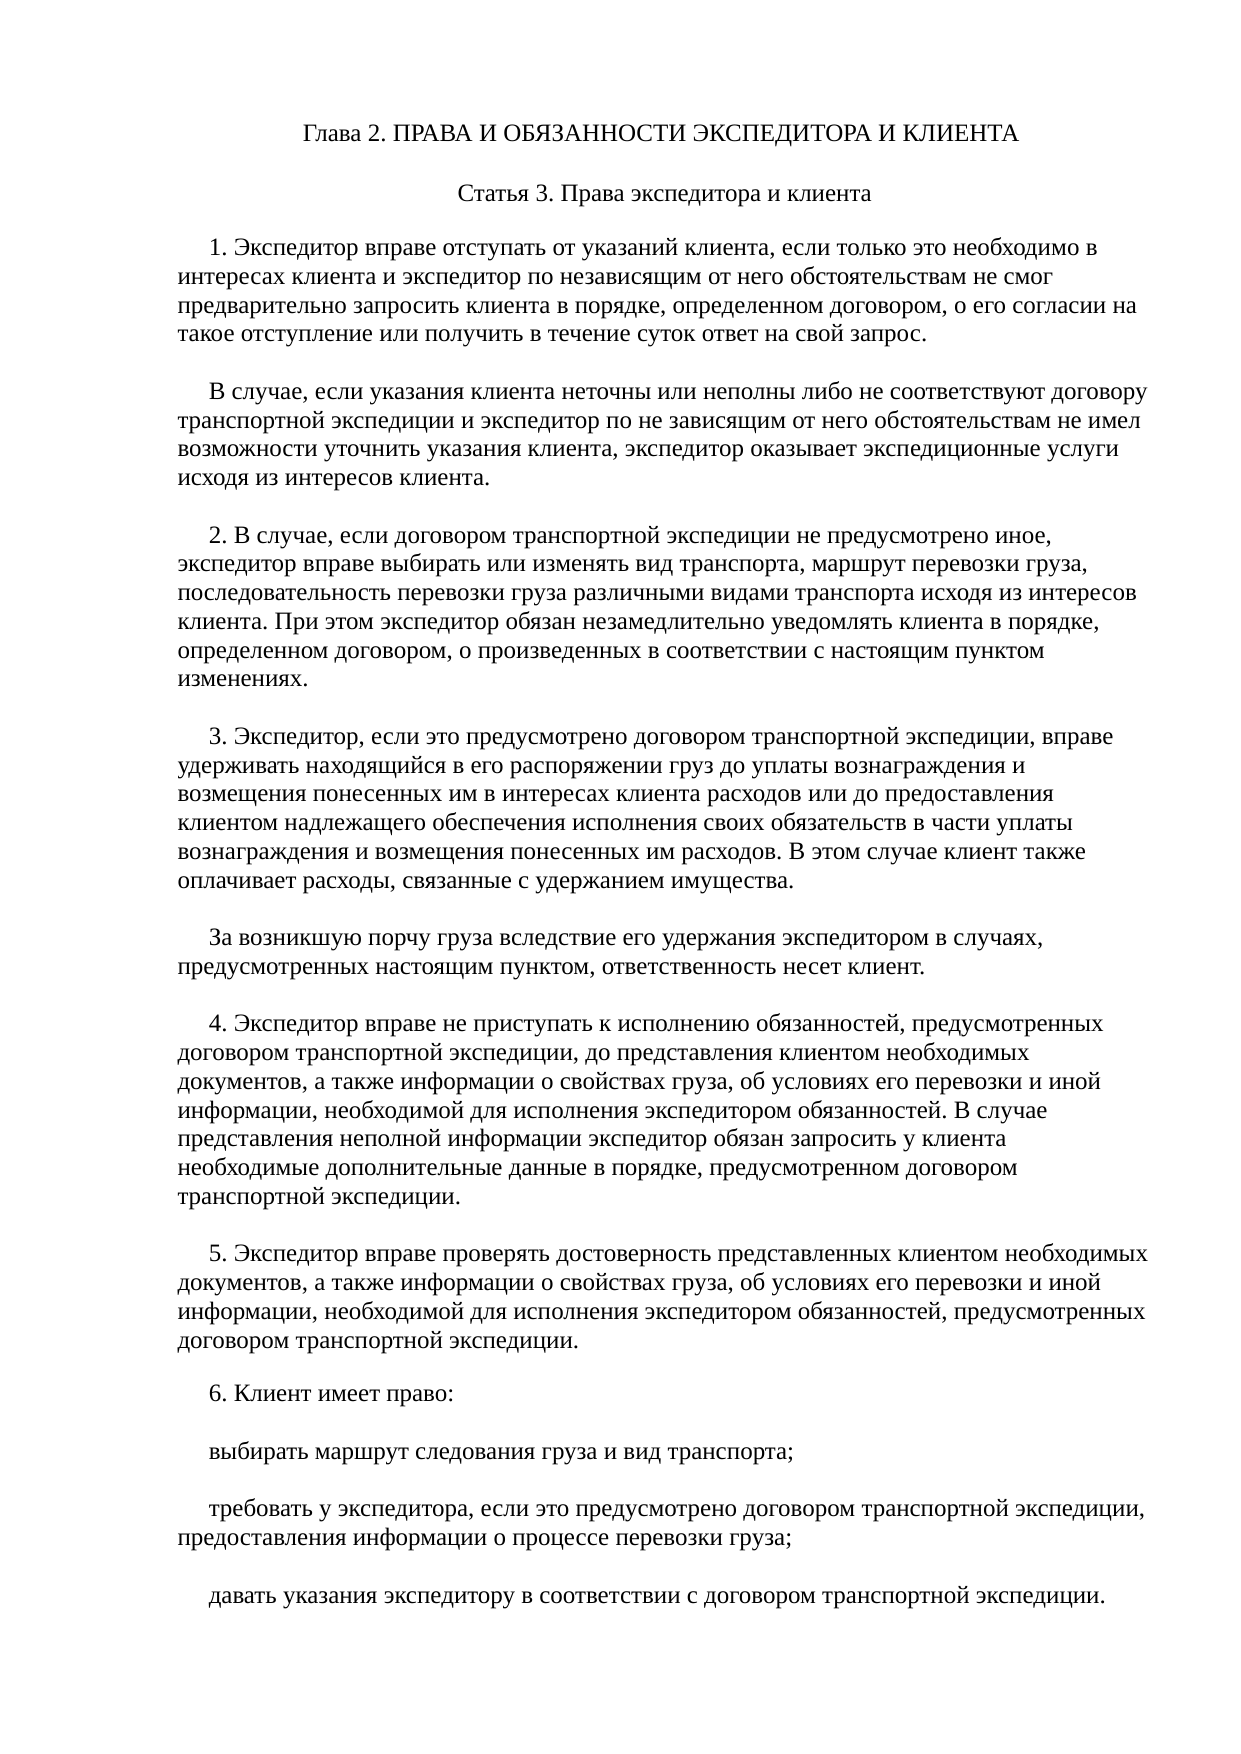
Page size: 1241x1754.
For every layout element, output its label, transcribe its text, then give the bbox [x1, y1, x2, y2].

text Глава 2. ПРАВА И ОБЯЗАННОСТИ ЭКСПЕДИТОРА И КЛИЕНТА [177, 118, 1152, 147]
text Статья 3. Права экспедитора и клиента [177, 150, 1152, 207]
text 6. Клиент имеет право: выбирать маршрут следования груза и вид транспорта; требовать у экспедитора, если это предусмотрено договором транспортной экспедиции, предоставления информации о процессе перевозки груза; давать указания экспедитору в соответствии с договором транспортной экспедиции. [177, 1378, 1152, 1608]
text 1. Экспедитор вправе отступать от указаний клиента, если только это необходимо в интересах клиента и экспедитор по независящим от него обстоятельствам не смог предварительно запросить клиента в порядке, определенном договором, о его согласии на такое отступление или получить в течение суток ответ на свой запрос. В случае, если указания клиента неточны или неполны либо не соответствуют договору транспортной экспедиции и экспедитор по не зависящим от него обстоятельствам не имел возможности уточнить указания клиента, экспедитор оказывает экспедиционные услуги исходя из интересов клиента. 2. В случае, если договором транспортной экспедиции не предусмотрено иное, экспедитор вправе выбирать или изменять вид транспорта, маршрут перевозки груза, последовательность перевозки груза различными видами транспорта исходя из интересов клиента. При этом экспедитор обязан незамедлительно уведомлять клиента в порядке, определенном договором, о произведенных в соответствии с настоящим пунктом изменениях. 3. Экспедитор, если это предусмотрено договором транспортной экспедиции, вправе удерживать находящийся в его распоряжении груз до уплаты вознаграждения и возмещения понесенных им в интересах клиента расходов или до предоставления клиентом надлежащего обеспечения исполнения своих обязательств в части уплаты вознаграждения и возмещения понесенных им расходов. В этом случае клиент также оплачивает расходы, связанные с удержанием имущества. За возникшую порчу груза вследствие его удержания экспедитором в случаях, предусмотренных настоящим пунктом, ответственность несет клиент. 4. Экспедитор вправе не приступать к исполнению обязанностей, предусмотренных договором транспортной экспедиции, до представления клиентом необходимых документов, а также информации о свойствах груза, об условиях его перевозки и иной информации, необходимой для исполнения экспедитором обязанностей. В случае представления неполной информации экспедитор обязан запросить у клиента необходимые дополнительные данные в порядке, предусмотренном договором транспортной экспедиции. 5. Экспедитор вправе проверять достоверность представленных клиентом необходимых документов, а также информации о свойствах груза, об условиях его перевозки и иной информации, необходимой для исполнения экспедитором обязанностей, предусмотренных договором транспортной экспедиции. [177, 232, 1152, 1353]
